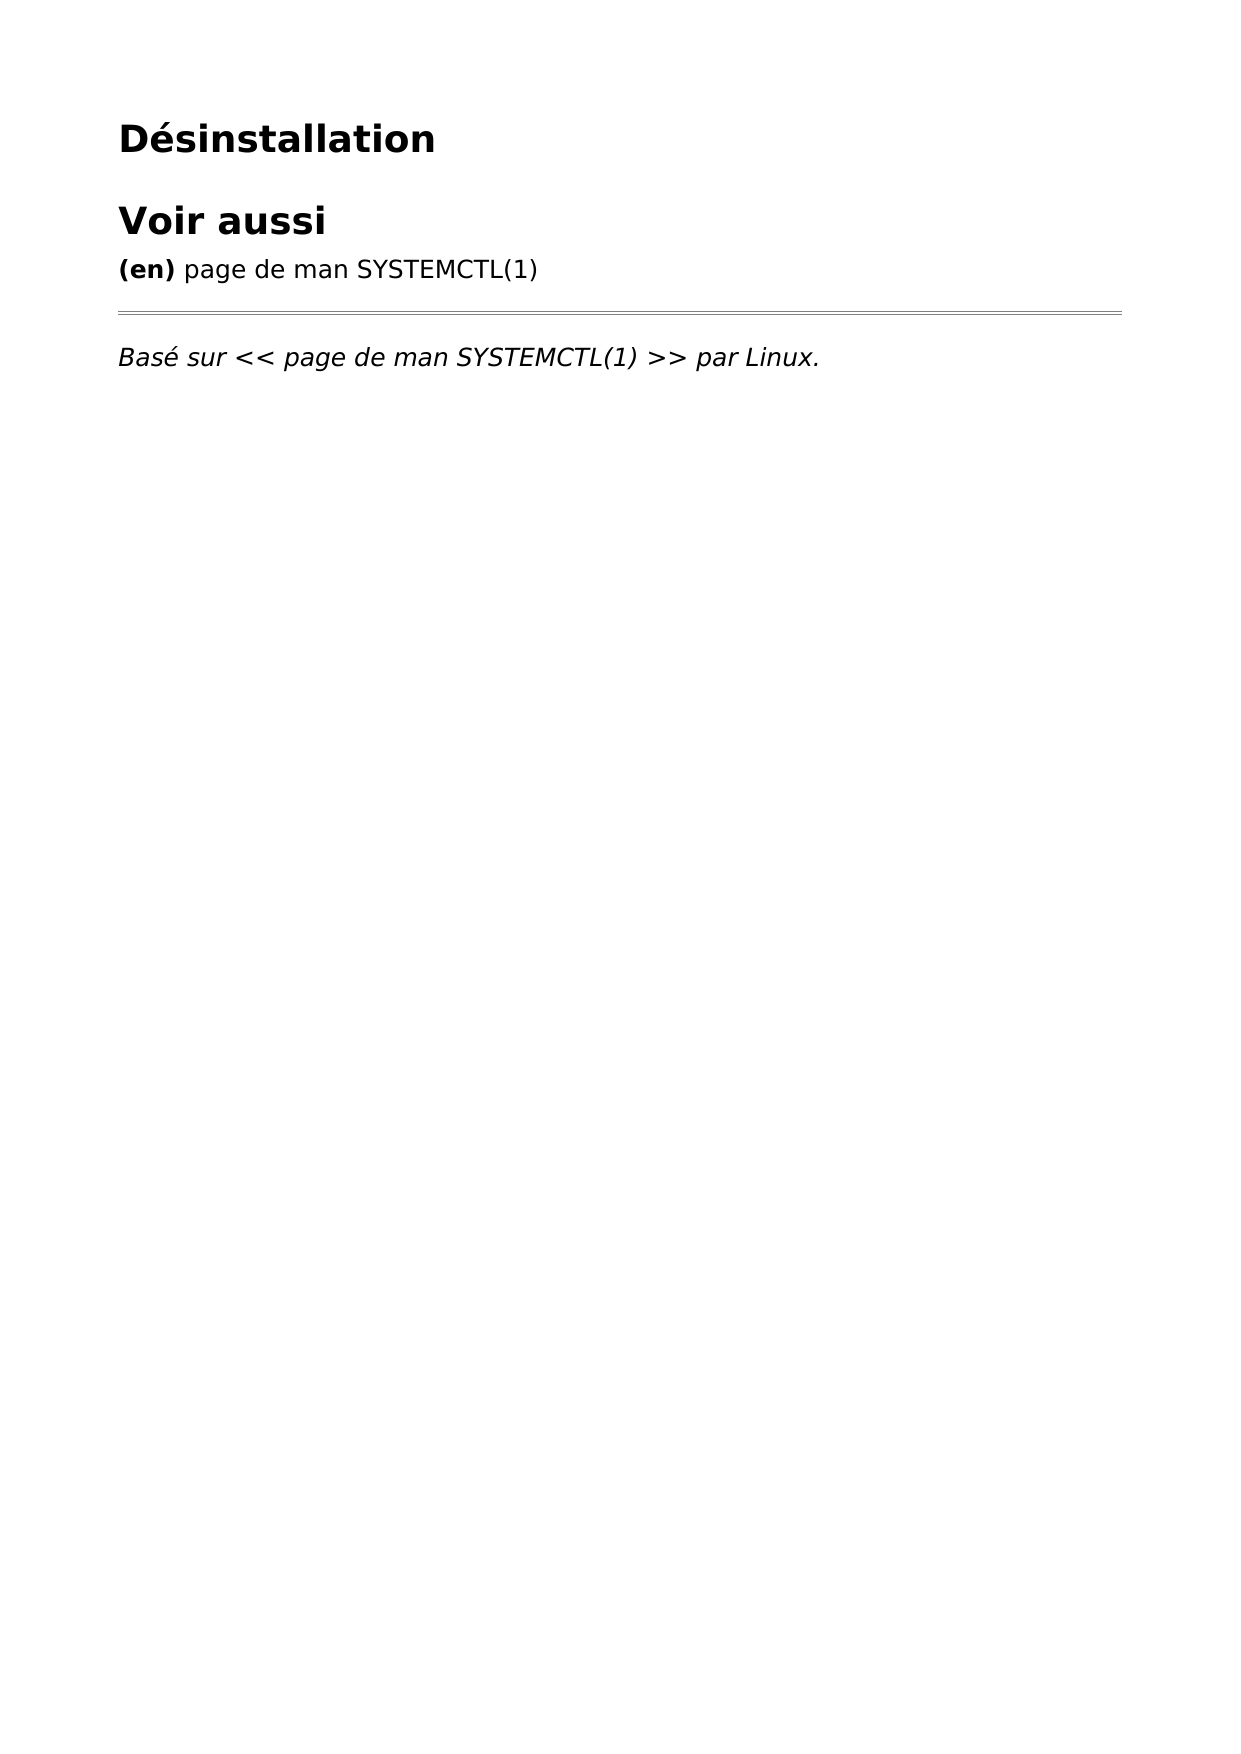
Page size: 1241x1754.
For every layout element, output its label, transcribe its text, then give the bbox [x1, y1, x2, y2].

subtitle Désinstallation [118, 118, 1122, 162]
text (en) page de man SYSTEMCTL(1) [118, 255, 1122, 284]
text Basé sur << page de man SYSTEMCTL(1) >> par Linux. [118, 343, 1122, 373]
subtitle Voir aussi [118, 199, 1122, 243]
